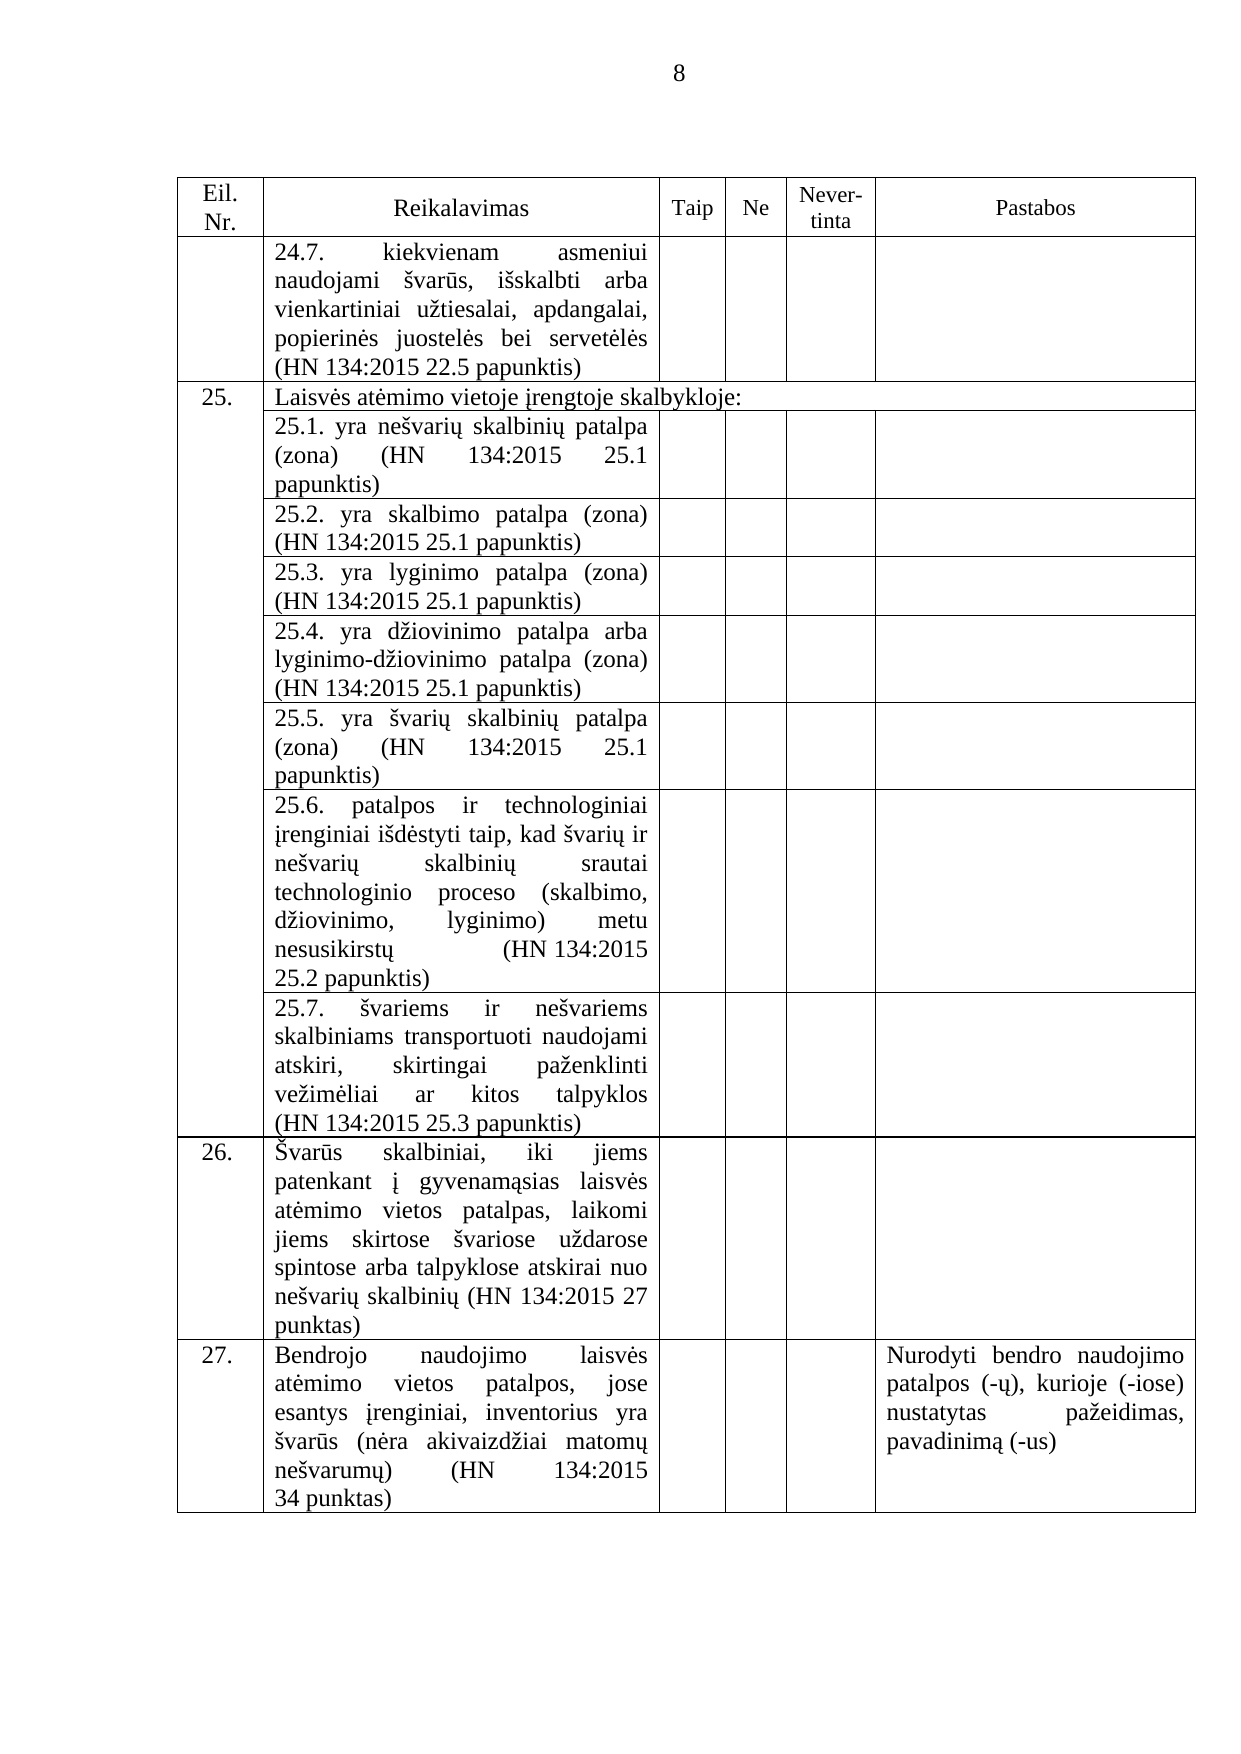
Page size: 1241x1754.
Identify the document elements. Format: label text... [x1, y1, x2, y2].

table_cell [876, 411, 1195, 498]
table_header Ne [726, 178, 786, 236]
table_cell [660, 557, 725, 615]
table_cell [787, 499, 875, 556]
table_cell [876, 557, 1195, 615]
table_cell 25.3. yra lyginimo patalpa (zona) (HN 134:2015 25.1 papunktis) [264, 557, 659, 615]
table_cell 24.7. kiekvienam asmeniui naudojami švarūs, išskalbti arba vienkartiniai užtiesalai, apdangalai, popierinės juostelės bei servetėlės (HN 134:2015 22.5 papunktis) [264, 237, 659, 381]
table_cell [876, 237, 1195, 381]
table_cell 25.4. yra džiovinimo patalpa arba lyginimo-džiovinimo patalpa (zona) (HN 134:2015 25.1 papunktis) [264, 616, 659, 702]
table_cell [660, 993, 725, 1136]
table_cell [876, 616, 1195, 702]
table_cell [787, 411, 875, 498]
table_cell [726, 1138, 786, 1339]
table_cell Nurodyti bendro naudojimo patalpos (-ų), kurioje (-iose) nustatytas pažeidimas, pavadinimą (-us) [876, 1340, 1195, 1512]
table_cell 25.5. yra švarių skalbinių patalpa (zona) (HN 134:2015 25.1 papunktis) [264, 703, 659, 789]
table_cell [787, 790, 875, 992]
table_cell [178, 237, 263, 381]
table_cell 25.1. yra nešvarių skalbinių patalpa (zona) (HN 134:2015 25.1 papunktis) [264, 411, 659, 498]
table_cell [787, 237, 875, 381]
table_cell [726, 557, 786, 615]
table_header Eil. Nr. [178, 178, 263, 236]
table_cell Laisvės atėmimo vietoje įrengtoje skalbykloje: [264, 382, 1195, 410]
table_cell 26. [178, 1138, 263, 1339]
table_cell [787, 703, 875, 789]
table_cell Bendrojo naudojimo laisvės atėmimo vietos patalpos, jose esantys įrenginiai, inventorius yra švarūs (nėra akivaizdžiai matomų nešvarumų) (HN 134:2015 34 punktas) [264, 1340, 659, 1512]
table_cell [660, 1138, 725, 1339]
table_cell [660, 237, 725, 381]
table_cell [660, 411, 725, 498]
table_cell [876, 993, 1195, 1136]
table_cell [787, 993, 875, 1136]
table_header Pastabos [876, 178, 1195, 236]
table_cell 25.6. patalpos ir technologiniai įrenginiai išdėstyti taip, kad švarių ir nešvarių skalbinių srautai technologinio proceso (skalbimo, džiovinimo, lyginimo) metu nesusikirstų (HN 134:2015 25.2 papunktis) [264, 790, 659, 992]
table_cell [787, 557, 875, 615]
table_cell [787, 1340, 875, 1512]
table_cell 25. [178, 382, 263, 1136]
table_cell [726, 703, 786, 789]
table_cell [660, 499, 725, 556]
table_cell [876, 499, 1195, 556]
table_cell [726, 411, 786, 498]
table_cell [787, 616, 875, 702]
table_cell 27. [178, 1340, 263, 1512]
table_cell [660, 1340, 725, 1512]
table_cell [726, 790, 786, 992]
table_header Reikalavimas [264, 178, 659, 236]
table_cell [876, 1138, 1195, 1339]
table_cell [726, 993, 786, 1136]
table_cell [787, 1138, 875, 1339]
table_cell [660, 790, 725, 992]
table_cell [660, 703, 725, 789]
table_cell 25.2. yra skalbimo patalpa (zona) (HN 134:2015 25.1 papunktis) [264, 499, 659, 556]
table_cell [726, 499, 786, 556]
table_header Taip [660, 178, 725, 236]
table_cell [660, 616, 725, 702]
table_cell [726, 1340, 786, 1512]
table_cell Švarūs skalbiniai, iki jiems patenkant į gyvenamąsias laisvės atėmimo vietos patalpas, laikomi jiems skirtose švariose uždarose spintose arba talpyklose atskirai nuo nešvarių skalbinių (HN 134:2015 27 punktas) [264, 1138, 659, 1339]
table_header Never- tinta [787, 178, 875, 236]
table_cell [876, 790, 1195, 992]
table_cell 25.7. švariems ir nešvariems skalbiniams transportuoti naudojami atskiri, skirtingai paženklinti vežimėliai ar kitos talpyklos (HN 134:2015 25.3 papunktis) [264, 993, 659, 1136]
table_cell [726, 237, 786, 381]
table_cell [876, 703, 1195, 789]
table_cell [726, 616, 786, 702]
